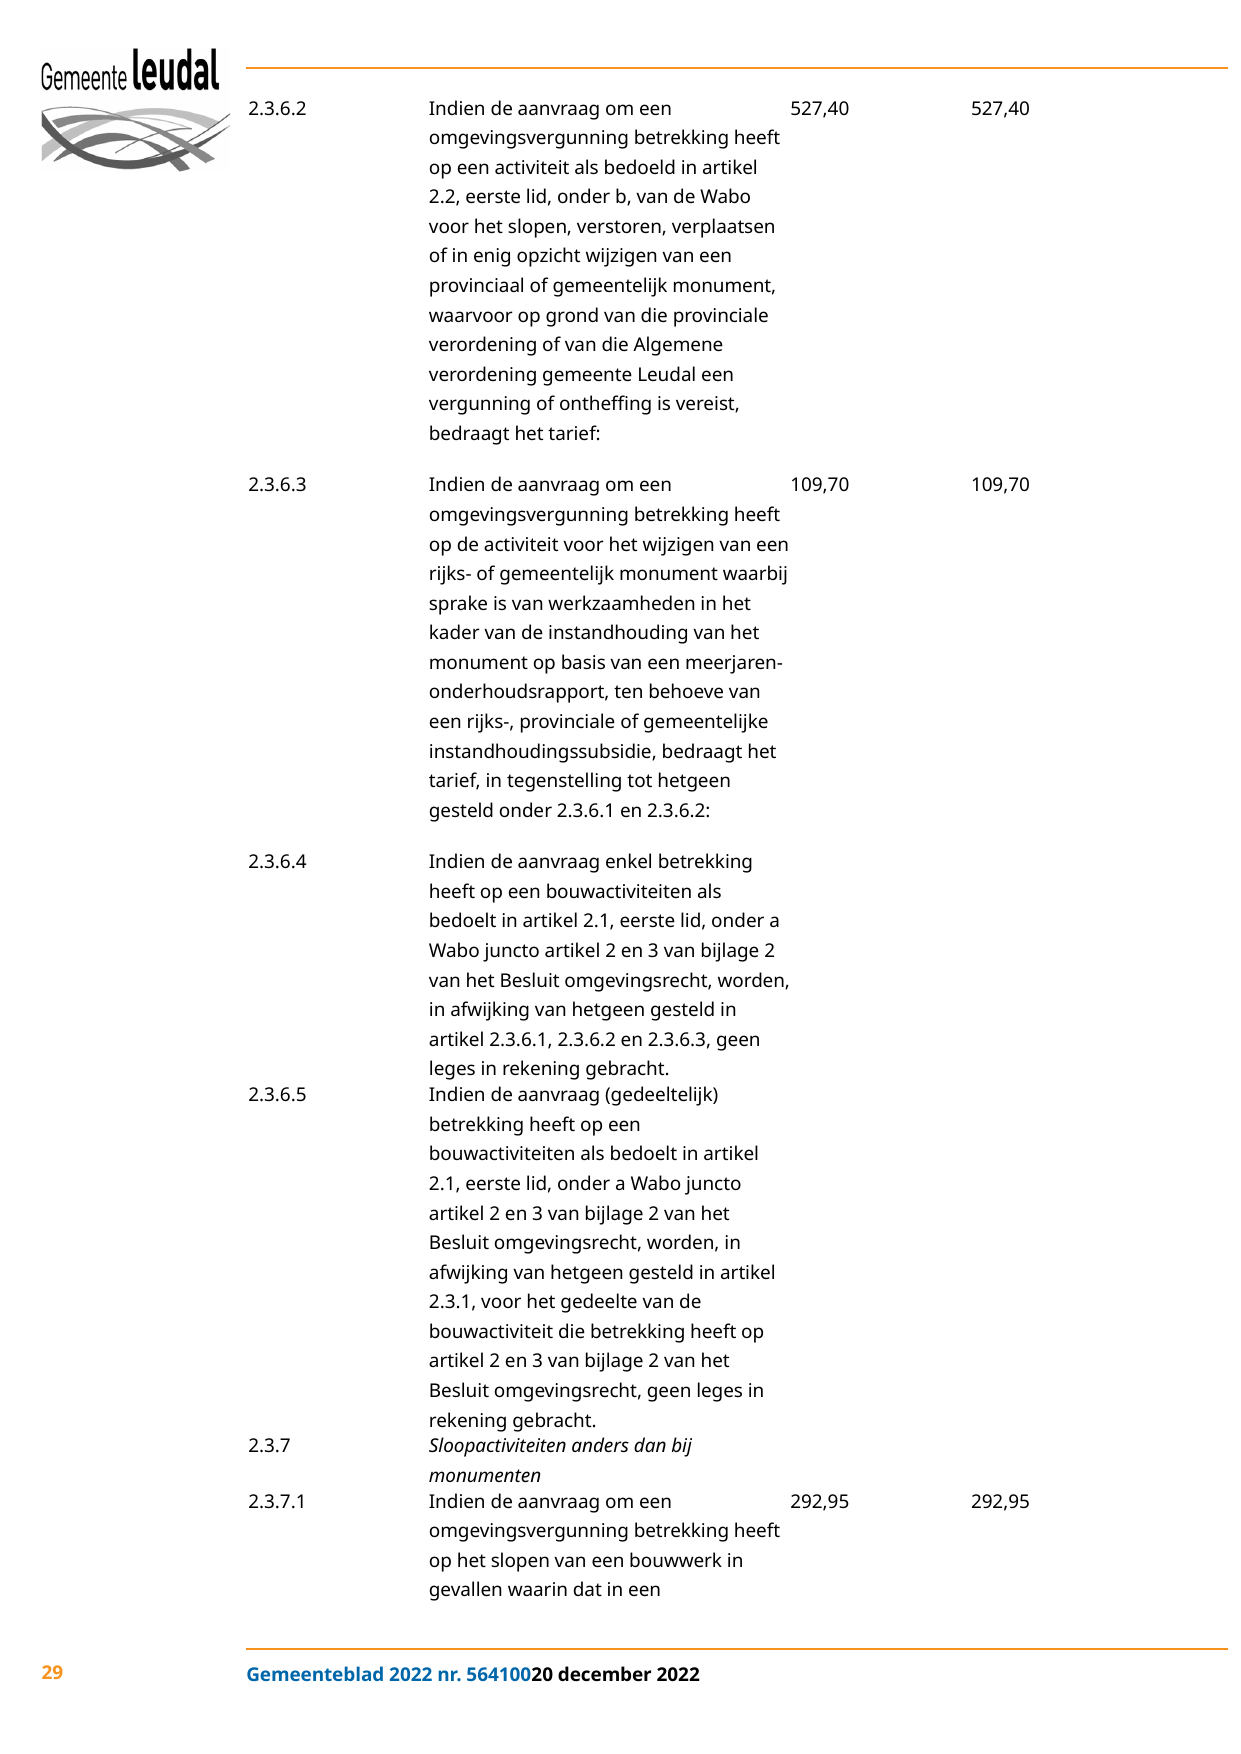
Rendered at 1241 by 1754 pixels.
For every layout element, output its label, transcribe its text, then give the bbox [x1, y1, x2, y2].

table_cell [790, 446, 971, 472]
table_cell [429, 446, 790, 472]
table_cell [971, 1433, 1152, 1488]
table_cell 527,40 [971, 95, 1152, 446]
table_cell 109,70 [790, 472, 971, 823]
table_cell Indien de aanvraag om een omgevingsvergunning betrekking heeft op een activiteit als bedoeld in artikel 2.2, eerste lid, onder b, van de Wabo voor het slopen, verstoren, verplaatsen of in enig opzicht wijzigen van een provinciaal of gemeentelijk monument, waarvoor op grond van die provinciale verordening of van die Algemene verordening gemeente Leudal een vergunning of ontheffing is vereist, bedraagt het tarief: [429, 95, 790, 446]
table_cell 2.3.6.4 [248, 849, 429, 1081]
table_cell 527,40 [790, 95, 971, 446]
table_cell [248, 823, 429, 848]
table_cell [790, 849, 971, 1081]
table_cell 292,95 [790, 1488, 971, 1602]
table_cell Indien de aanvraag (gedeeltelijk) betrekking heeft op een bouwactiviteiten als bedoelt in artikel 2.1, eerste lid, onder a Wabo juncto artikel 2 en 3 van bijlage 2 van het Besluit omgevingsrecht, worden, in afwijking van hetgeen gesteld in artikel 2.3.1, voor het gedeelte van de bouwactiviteit die betrekking heeft op artikel 2 en 3 van bijlage 2 van het Besluit omgevingsrecht, geen leges in rekening gebracht. [429, 1081, 790, 1432]
table_cell Indien de aanvraag om een omgevingsvergunning betrekking heeft op de activiteit voor het wijzigen van een rijks- of gemeentelijk monument waarbij sprake is van werkzaamheden in het kader van de instandhouding van het monument op basis van een meerjaren-onderhoudsrapport, ten behoeve van een rijks-, provinciale of gemeentelijke instandhoudingssubsidie, bedraagt het tarief, in tegenstelling tot hetgeen gesteld onder 2.3.6.1 en 2.3.6.2: [429, 472, 790, 823]
table_cell [790, 1081, 971, 1432]
table_cell [971, 823, 1152, 848]
table_cell [971, 446, 1152, 472]
table_cell [790, 1433, 971, 1488]
table_cell Sloopactiviteiten anders dan bij monumenten [429, 1433, 790, 1488]
table_cell [790, 823, 971, 848]
table_cell [429, 823, 790, 848]
table_cell Indien de aanvraag enkel betrekking heeft op een bouwactiviteiten als bedoelt in artikel 2.1, eerste lid, onder a Wabo juncto artikel 2 en 3 van bijlage 2 van het Besluit omgevingsrecht, worden, in afwijking van hetgeen gesteld in artikel 2.3.6.1, 2.3.6.2 en 2.3.6.3, geen leges in rekening gebracht. [429, 849, 790, 1081]
table_cell 2.3.6.3 [248, 472, 429, 823]
table_cell 292,95 [971, 1488, 1152, 1602]
table_cell 2.3.7.1 [248, 1488, 429, 1602]
table_cell [971, 1081, 1152, 1432]
table_cell 109,70 [971, 472, 1152, 823]
table_cell 2.3.6.2 [248, 95, 429, 446]
table_cell 2.3.6.5 [248, 1081, 429, 1432]
picture [41, 47, 231, 172]
table_cell Indien de aanvraag om een omgevingsvergunning betrekking heeft op het slopen van een bouwwerk in gevallen waarin dat in een [429, 1488, 790, 1602]
table_cell [248, 446, 429, 472]
table_cell [971, 849, 1152, 1081]
table_cell 2.3.7 [248, 1433, 429, 1488]
